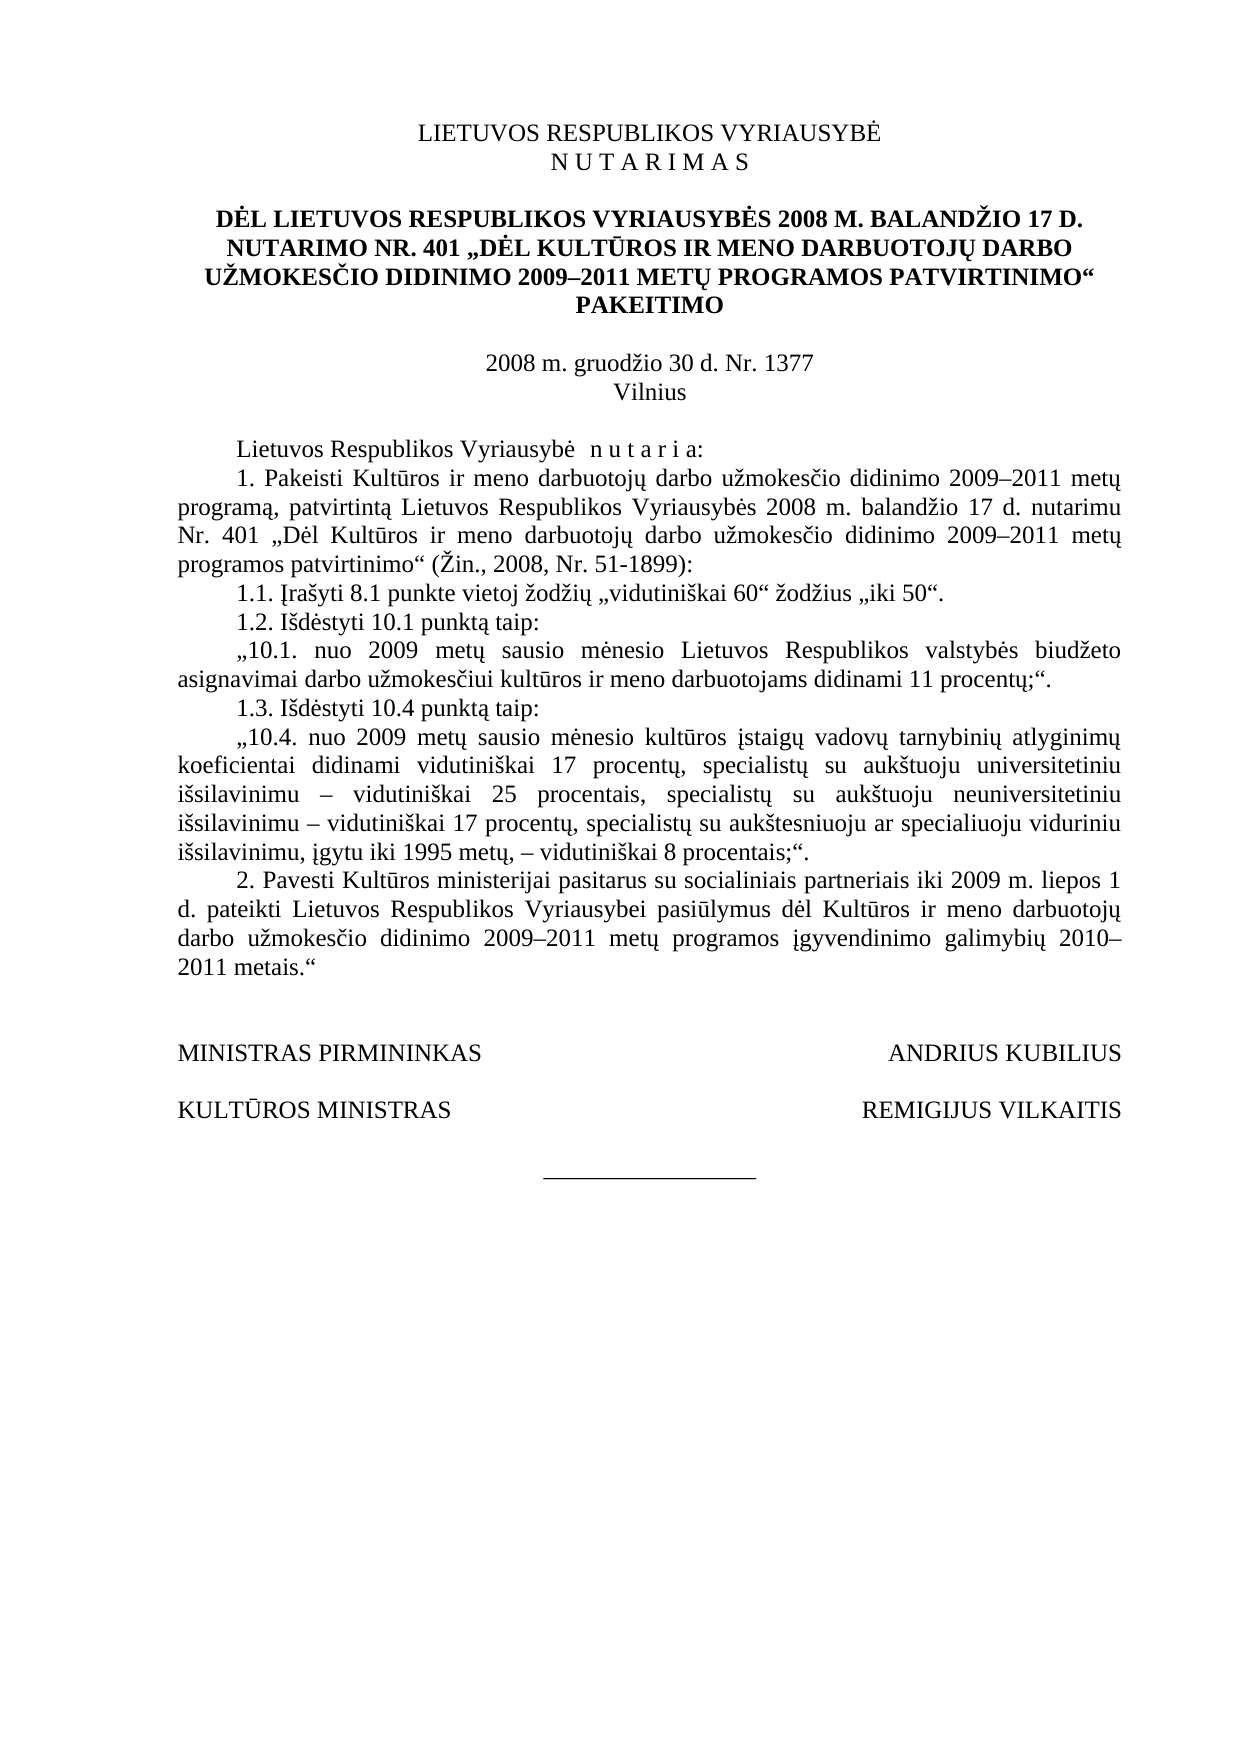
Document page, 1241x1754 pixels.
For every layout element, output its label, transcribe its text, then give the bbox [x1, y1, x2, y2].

text „10.4. nuo 2009 metų sausio mėnesio kultūros įstaigų vadovų tarnybinių atlyginimų koeficientai didinami vidutiniškai 17 procentų, specialistų su aukštuoju universitetiniu išsilavinimu – vidutiniškai 25 procentais, specialistų su aukštuoju neuniversitetiniu išsilavinimu – vidutiniškai 17 procentų, specialistų su aukštesniuoju ar specialiuoju viduriniu išsilavinimu, įgytu iki 1995 metų, – vidutiniškai 8 procentais;“. [177, 722, 1122, 866]
text MINISTRAS PIRMININKAS ANDRIUS KUBILIUS [177, 1038, 1122, 1067]
text NUTARIMAS [177, 147, 1122, 176]
text 1. Pakeisti Kultūros ir meno darbuotojų darbo užmokesčio didinimo 2009–2011 metų programą, patvirtintą Lietuvos Respublikos Vyriausybės 2008 m. balandžio 17 d. nutarimu Nr. 401 „Dėl Kultūros ir meno darbuotojų darbo užmokesčio didinimo 2009–2011 metų programos patvirtinimo“ (Žin., 2008, Nr. 51-1899): [177, 463, 1122, 578]
text 1.3. Išdėstyti 10.4 punktą taip: [177, 693, 1122, 722]
text 2. Pavesti Kultūros ministerijai pasitarus su socialiniais partneriais iki 2009 m. liepos 1 d. pateikti Lietuvos Respublikos Vyriausybei pasiūlymus dėl Kultūros ir meno darbuotojų darbo užmokesčio didinimo 2009–2011 metų programos įgyvendinimo galimybių 2010–2011 metais.“ [177, 866, 1122, 981]
text 1.2. Išdėstyti 10.1 punktą taip: [177, 607, 1122, 636]
text DĖL LIETUVOS RESPUBLIKOS VYRIAUSYBĖS 2008 M. BALANDŽIO 17 D. NUTARIMO NR. 401 „DĖL KULTŪROS IR MENO DARBUOTOJŲ DARBO UŽMOKESČIO DIDINIMO 2009–2011 METŲ PROGRAMOS PATVIRTINIMO“ PAKEITIMO [177, 204, 1122, 319]
text Lietuvos Respublikos Vyriausybė [177, 118, 1122, 147]
text 2008 m. gruodžio 30 d. Nr. 1377 [177, 348, 1122, 377]
text KULTŪROS MINISTRAS REMIGIJUS VILKAITIS [177, 1096, 1122, 1124]
text _________________ [177, 1153, 1122, 1182]
text „10.1. nuo 2009 metų sausio mėnesio Lietuvos Respublikos valstybės biudžeto asignavimai darbo užmokesčiui kultūros ir meno darbuotojams didinami 11 procentų;“. [177, 636, 1122, 693]
text Vilnius [177, 377, 1122, 406]
text 1.1. Įrašyti 8.1 punkte vietoj žodžių „vidutiniškai 60“ žodžius „iki 50“. [177, 578, 1122, 607]
text Lietuvos Respublikos Vyriausybė nutaria: [177, 434, 1122, 463]
